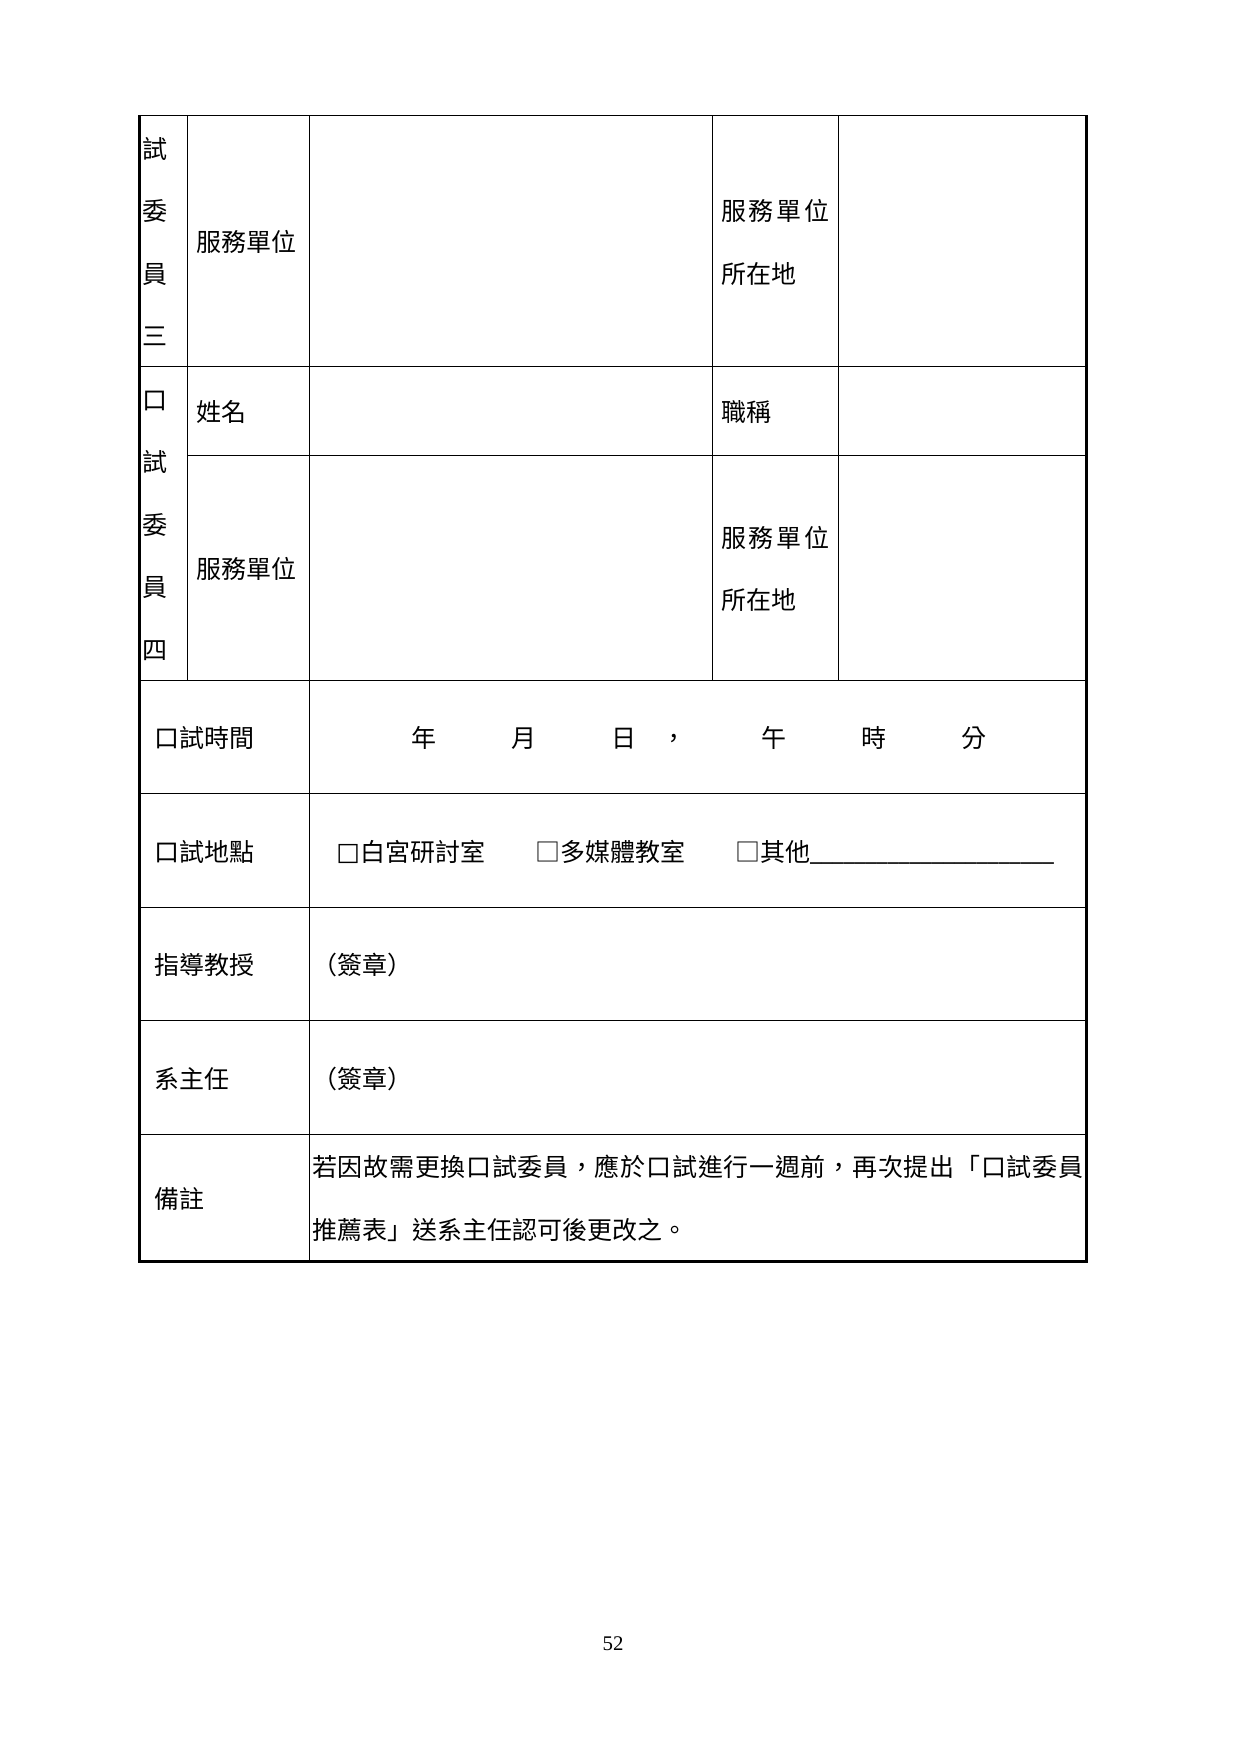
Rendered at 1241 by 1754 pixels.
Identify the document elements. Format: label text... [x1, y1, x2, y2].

table_cell （簽章） [310, 908, 1085, 1020]
table_cell 服務單位 [188, 456, 309, 679]
table_cell 試 委 員 三 [141, 116, 187, 366]
table_cell 口試地點 [141, 794, 309, 907]
table_cell □白宮研討室 □多媒體教室 □其他______________________ [310, 794, 1085, 907]
table_cell 指導教授 [141, 908, 309, 1020]
table_cell [839, 116, 1085, 366]
table_cell 服務單位 [188, 116, 309, 366]
table_cell 年 月 日 ， 午 時 分 [310, 681, 1085, 793]
table_cell 服務單位所在地 [713, 456, 838, 679]
table_cell 口 試 委 員 四 [141, 367, 187, 679]
table_cell [310, 456, 712, 679]
table_cell [839, 367, 1085, 454]
table_cell 服務單位所在地 [713, 116, 838, 366]
table_cell 備註 [141, 1135, 309, 1260]
table_cell 職稱 [713, 367, 838, 454]
table_cell [310, 367, 712, 454]
table_cell [310, 116, 712, 366]
table_cell [839, 456, 1085, 679]
table_cell 姓名 [188, 367, 309, 454]
table_cell 若因故需更換口試委員，應於口試進行一週前，再次提出「口試委員推薦表」送系主任認可後更改之。 [310, 1135, 1085, 1260]
table_cell 口試時間 [141, 681, 309, 793]
table_cell （簽章） [310, 1021, 1085, 1134]
table_cell 系主任 [141, 1021, 309, 1134]
